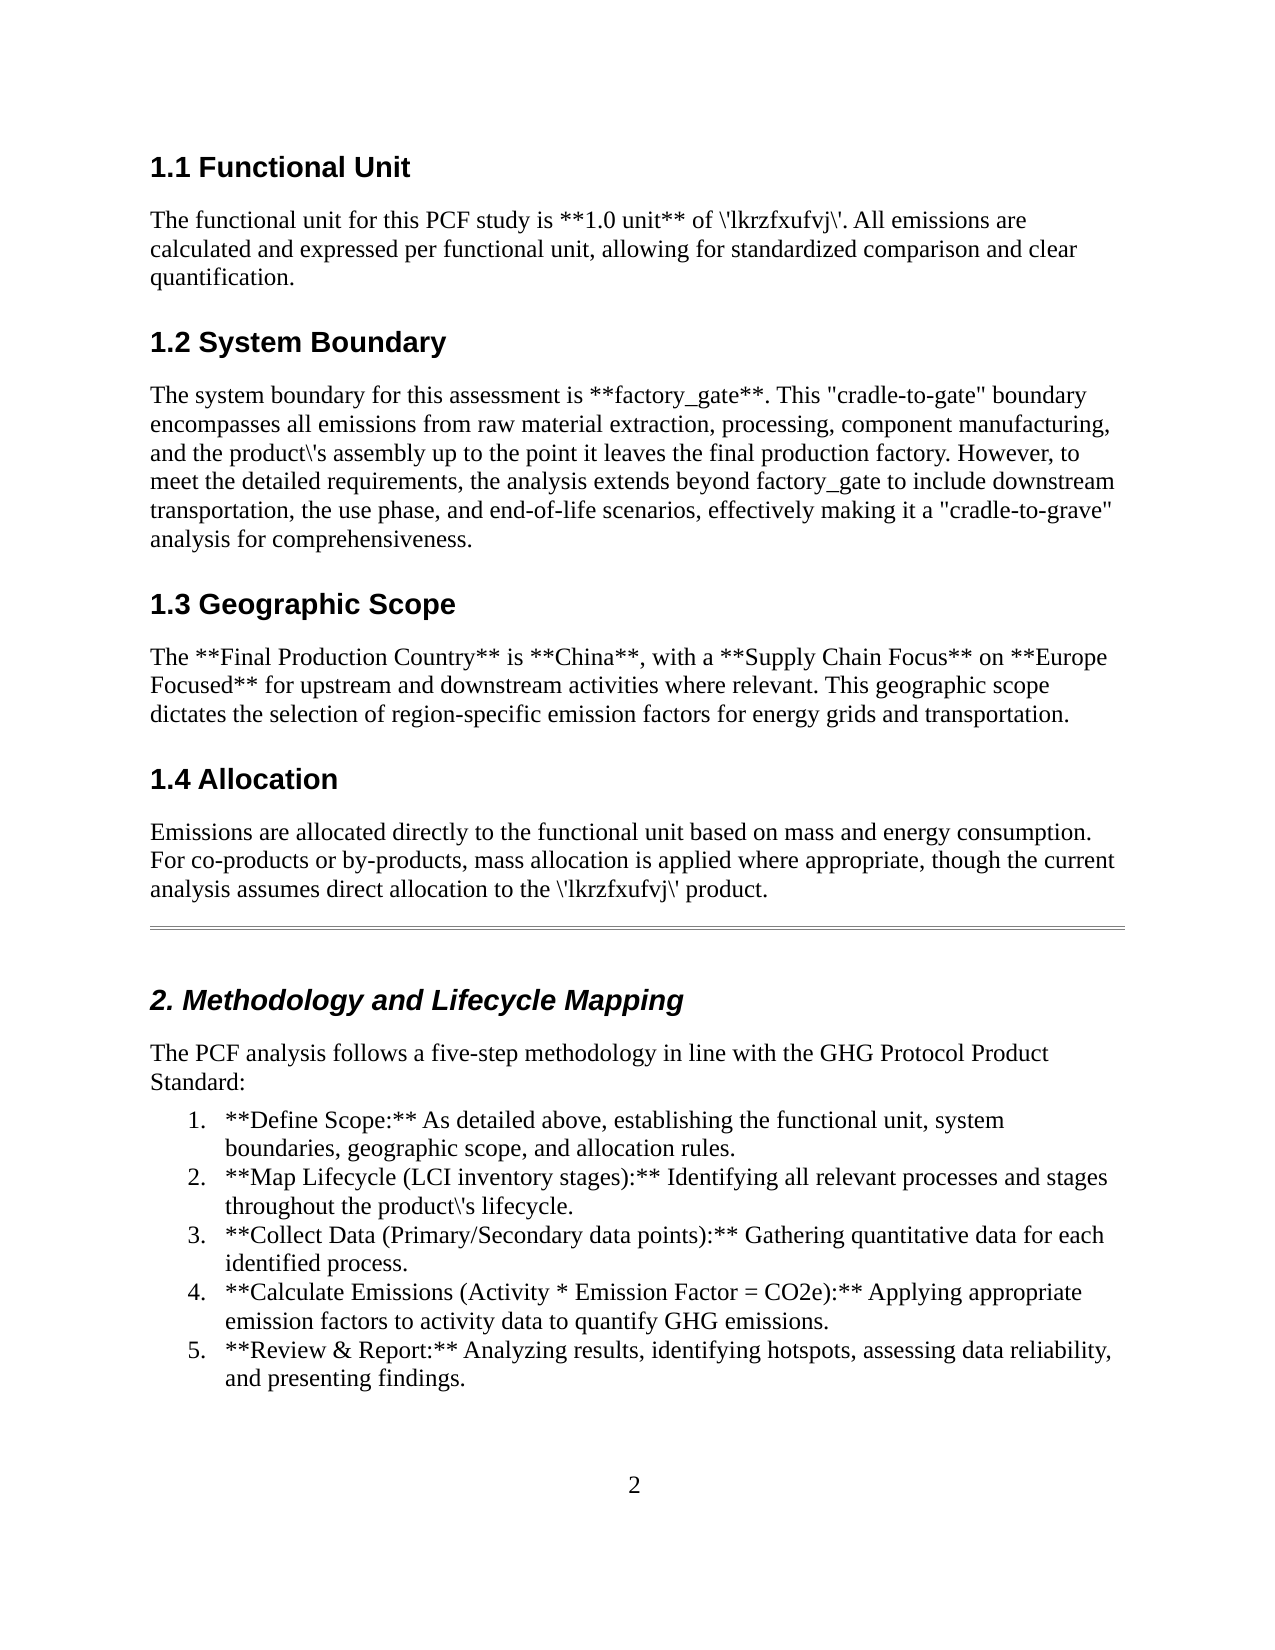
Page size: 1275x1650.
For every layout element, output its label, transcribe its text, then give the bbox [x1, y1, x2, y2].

list **Collect Data (Primary/Secondary data points):** Gathering quantitative data for each identified process. [187, 1220, 1125, 1277]
text The **Final Production Country** is **China**, with a **Supply Chain Focus** on **Europe Focused** for upstream and downstream activities where relevant. This geographic scope dictates the selection of region-specific emission factors for energy grids and transportation. [150, 642, 1125, 728]
list **Calculate Emissions (Activity * Emission Factor = CO2e):** Applying appropriate emission factors to activity data to quantify GHG emissions. [187, 1277, 1125, 1335]
subtitle 1.4 Allocation [150, 762, 1125, 795]
subtitle 1.2 System Boundary [150, 325, 1125, 359]
subtitle 2. Methodology and Lifecycle Mapping [150, 983, 1125, 1017]
list **Review & Report:** Analyzing results, identifying hotspots, assessing data reliability, and presenting findings. [187, 1335, 1125, 1392]
text Emissions are allocated directly to the functional unit based on mass and energy consumption. For co-products or by-products, mass allocation is applied where appropriate, though the current analysis assumes direct allocation to the \'lkrzfxufvj\' product. [150, 817, 1125, 903]
subtitle 1.3 Geographic Scope [150, 587, 1125, 620]
text The PCF analysis follows a five-step methodology in line with the GHG Protocol Product Standard: [150, 1038, 1125, 1096]
text The system boundary for this assessment is **factory_gate**. This "cradle-to-gate" boundary encompasses all emissions from raw material extraction, processing, component manufacturing, and the product\'s assembly up to the point it leaves the final production factory. However, to meet the detailed requirements, the analysis extends beyond factory_gate to include downstream transportation, the use phase, and end-of-life scenarios, effectively making it a "cradle-to-grave" analysis for comprehensiveness. [150, 380, 1125, 553]
text The functional unit for this PCF study is **1.0 unit** of \'lkrzfxufvj\'. All emissions are calculated and expressed per functional unit, allowing for standardized comparison and clear quantification. [150, 205, 1125, 291]
subtitle 1.1 Functional Unit [150, 150, 1125, 183]
list **Map Lifecycle (LCI inventory stages):** Identifying all relevant processes and stages throughout the product\'s lifecycle. [187, 1162, 1125, 1220]
list **Define Scope:** As detailed above, establishing the functional unit, system boundaries, geographic scope, and allocation rules. [187, 1105, 1125, 1162]
